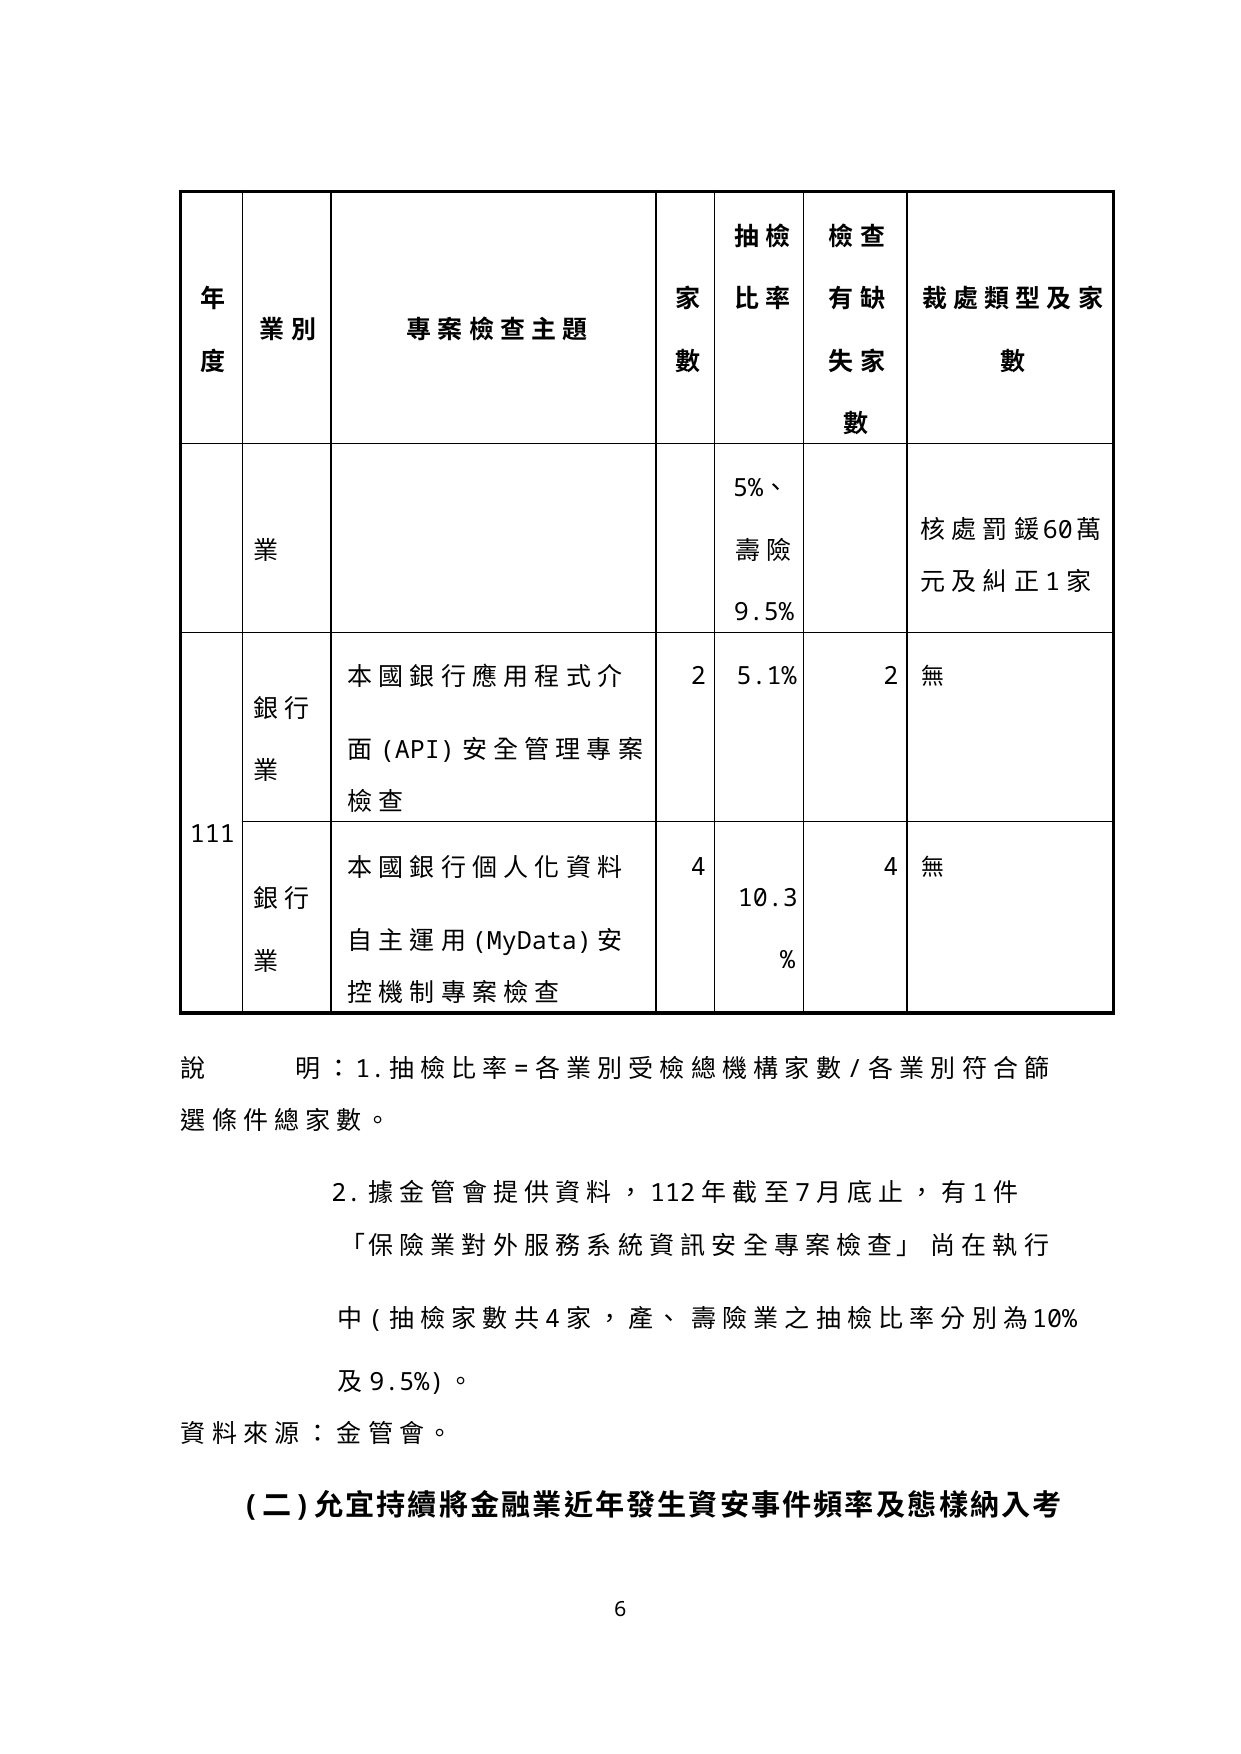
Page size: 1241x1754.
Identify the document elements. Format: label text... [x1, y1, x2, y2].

table_cell 5%、 壽險9.5% [715, 444, 803, 632]
table_cell 銀行業 [243, 633, 330, 821]
table_header 專案檢查主題 [332, 193, 655, 443]
table_cell 無 [908, 822, 1112, 1011]
table_cell 本國銀行個人化資料自主運用(MyData)安控機制專案檢查 [332, 822, 655, 1011]
table_cell 2 [804, 633, 906, 821]
text 2.據金管會提供資料，112年截至7月底止，有1件「保險業對外服務系統資訊安全專案檢查」尚在執行中(抽檢家數共4家，產、壽險業之抽檢比率分別為10%及9.5%)。 [177, 1139, 1077, 1389]
table_header 業別 [243, 193, 330, 443]
table_cell 業 [243, 444, 330, 632]
text (二)允宜持續將金融業近年發生資安事件頻率及態樣納入考 [236, 1452, 1063, 1514]
table_cell 無 [908, 633, 1112, 821]
table_cell 4 [657, 822, 714, 1011]
table_header 年度 [182, 193, 242, 443]
table_header 家數 [657, 193, 714, 443]
table_cell [657, 444, 714, 632]
text 說 明：1.抽檢比率=各業別受檢總機構家數/各業別符合篩選條件總家數。 [177, 1014, 1077, 1139]
table_cell 5.1% [715, 633, 803, 821]
table_header 檢查有缺失家數 [804, 193, 906, 443]
table_cell 10.3% [715, 822, 803, 1011]
table_cell [804, 444, 906, 632]
table_header 裁處類型及家數 [908, 193, 1112, 443]
table_cell [332, 444, 655, 632]
text 資料來源：金管會。 [177, 1389, 1063, 1452]
table_cell 本國銀行應用程式介面(API)安全管理專案檢查 [332, 633, 655, 821]
table_cell [182, 444, 242, 632]
table_cell 4 [804, 822, 906, 1011]
table_cell 2 [657, 633, 714, 821]
table_cell 111 [182, 633, 242, 1011]
table_cell 核處罰鍰60萬元及糾正1家 [908, 444, 1112, 632]
table_cell 銀行業 [243, 822, 330, 1011]
table_header 抽檢 比率 [715, 193, 803, 443]
